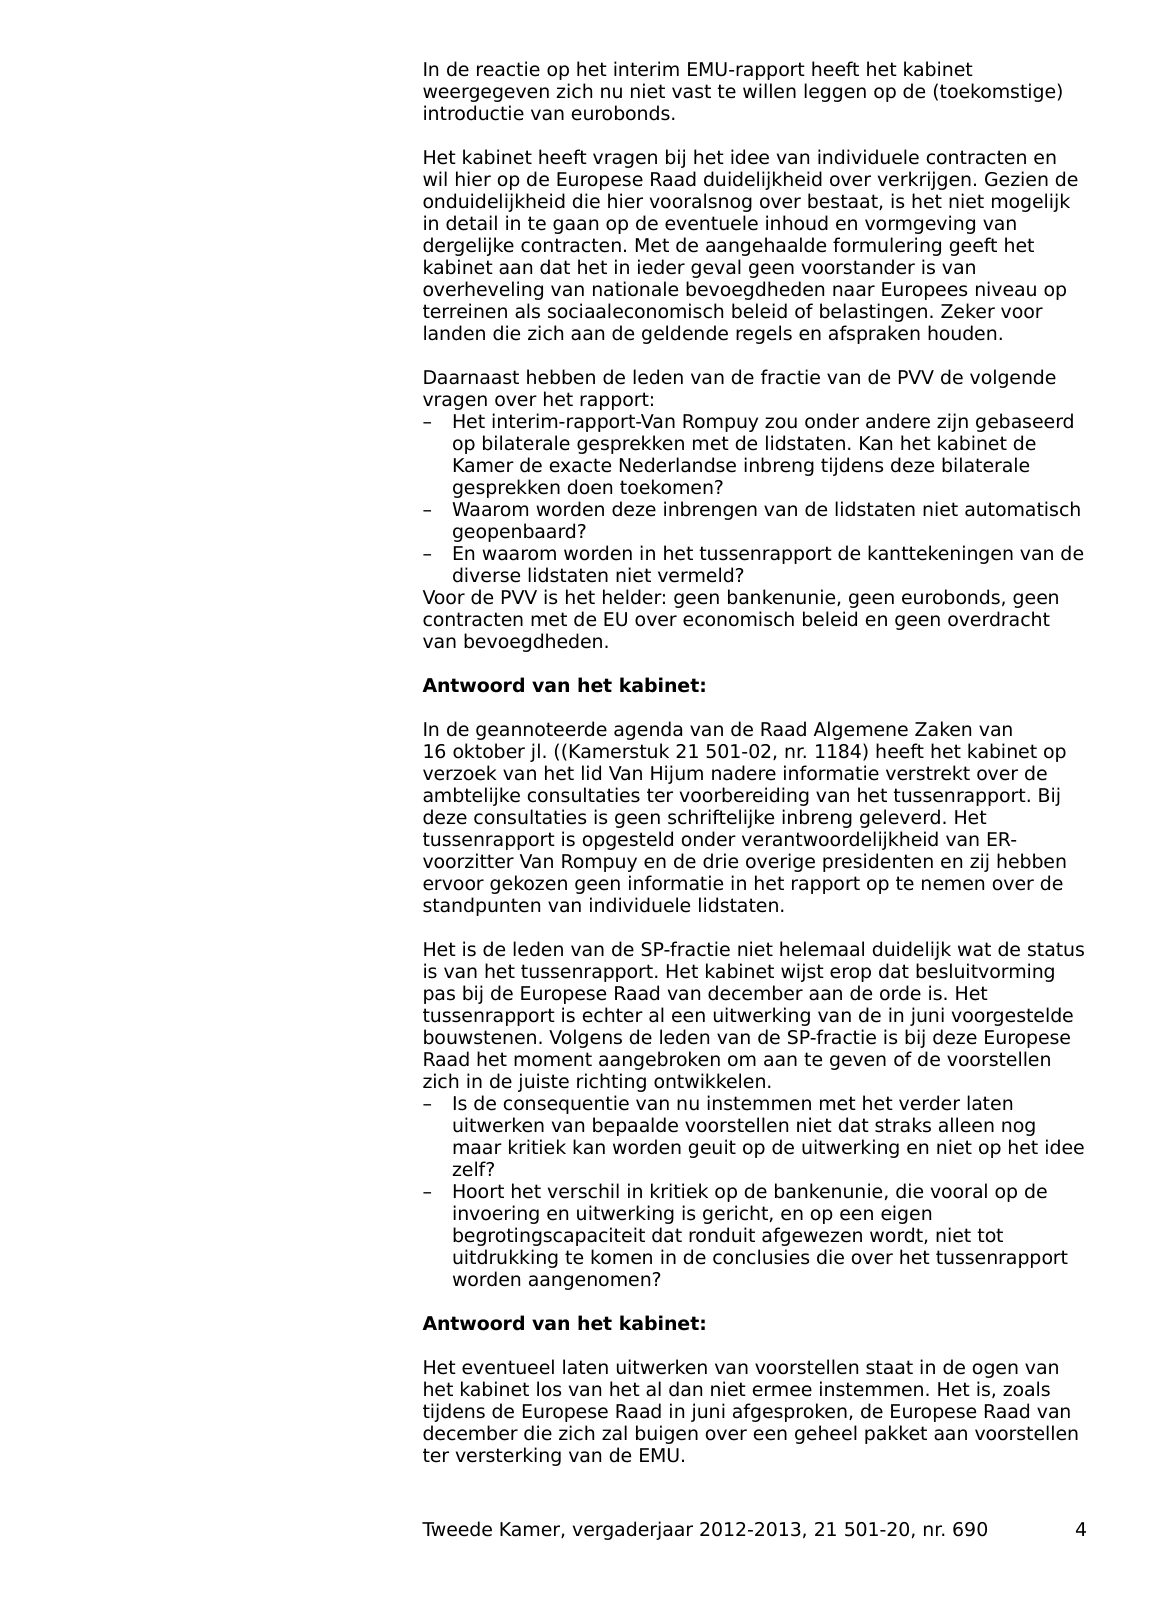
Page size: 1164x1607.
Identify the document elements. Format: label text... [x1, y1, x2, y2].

text Het kabinet heeft vragen bij het idee van individuele contracten en wil hier op de Europese Raad duidelijkheid over verkrijgen. Gezien de onduidelijkheid die hier vooralsnog over bestaat, is het niet mogelijk in detail in te gaan op de eventuele inhoud en vormgeving van dergelijke contracten. Met de aangehaalde formulering geeft het kabinet aan dat het in ieder geval geen voorstander is van overheveling van nationale bevoegdheden naar Europees niveau op terreinen als sociaaleconomisch beleid of belastingen. Zeker voor landen die zich aan de geldende regels en afspraken houden. [422, 147, 1087, 345]
text Daarnaast hebben de leden van de fractie van de PVV de volgende vragen over het rapport: [422, 367, 1087, 411]
text Voor de PVV is het helder: geen bankenunie, geen eurobonds, geen contracten met de EU over economisch beleid en geen overdracht van bevoegdheden. [422, 587, 1087, 653]
text – Waarom worden deze inbrengen van de lidstaten niet automatisch geopenbaard? [422, 499, 1087, 543]
text – Is de consequentie van nu instemmen met het verder laten uitwerken van bepaalde voorstellen niet dat straks alleen nog maar kritiek kan worden geuit op de uitwerking en niet op het idee zelf? [422, 1093, 1087, 1181]
subtitle Antwoord van het kabinet: [422, 1313, 1087, 1335]
text – Hoort het verschil in kritiek op de bankenunie, die vooral op de invoering en uitwerking is gericht, en op een eigen begrotingscapaciteit dat ronduit afgewezen wordt, niet tot uitdrukking te komen in de conclusies die over het tussenrapport worden aangenomen? [422, 1181, 1087, 1291]
text Het eventueel laten uitwerken van voorstellen staat in de ogen van het kabinet los van het al dan niet ermee instemmen. Het is, zoals tijdens de Europese Raad in juni afgesproken, de Europese Raad van december die zich zal buigen over een geheel pakket aan voorstellen ter versterking van de EMU. [422, 1357, 1087, 1467]
subtitle Antwoord van het kabinet: [422, 675, 1087, 697]
text – En waarom worden in het tussenrapport de kanttekeningen van de diverse lidstaten niet vermeld? [422, 543, 1087, 587]
text In de reactie op het interim EMU-rapport heeft het kabinet weergegeven zich nu niet vast te willen leggen op de (toekomstige) introductie van eurobonds. [422, 59, 1087, 125]
text In de geannoteerde agenda van de Raad Algemene Zaken van 16 oktober jl. ((Kamerstuk 21 501-02, nr. 1184) heeft het kabinet op verzoek van het lid Van Hijum nadere informatie verstrekt over de ambtelijke consultaties ter voorbereiding van het tussenrapport. Bij deze consultaties is geen schriftelijke inbreng geleverd. Het tussenrapport is opgesteld onder verantwoordelijkheid van ER-voorzitter Van Rompuy en de drie overige presidenten en zij hebben ervoor gekozen geen informatie in het rapport op te nemen over de standpunten van individuele lidstaten. [422, 719, 1087, 917]
text – Het interim-rapport-Van Rompuy zou onder andere zijn gebaseerd op bilaterale gesprekken met de lidstaten. Kan het kabinet de Kamer de exacte Nederlandse inbreng tijdens deze bilaterale gesprekken doen toekomen? [422, 411, 1087, 499]
text Het is de leden van de SP-fractie niet helemaal duidelijk wat de status is van het tussenrapport. Het kabinet wijst erop dat besluitvorming pas bij de Europese Raad van december aan de orde is. Het tussenrapport is echter al een uitwerking van de in juni voorgestelde bouwstenen. Volgens de leden van de SP-fractie is bij deze Europese Raad het moment aangebroken om aan te geven of de voorstellen zich in de juiste richting ontwikkelen. [422, 939, 1087, 1093]
